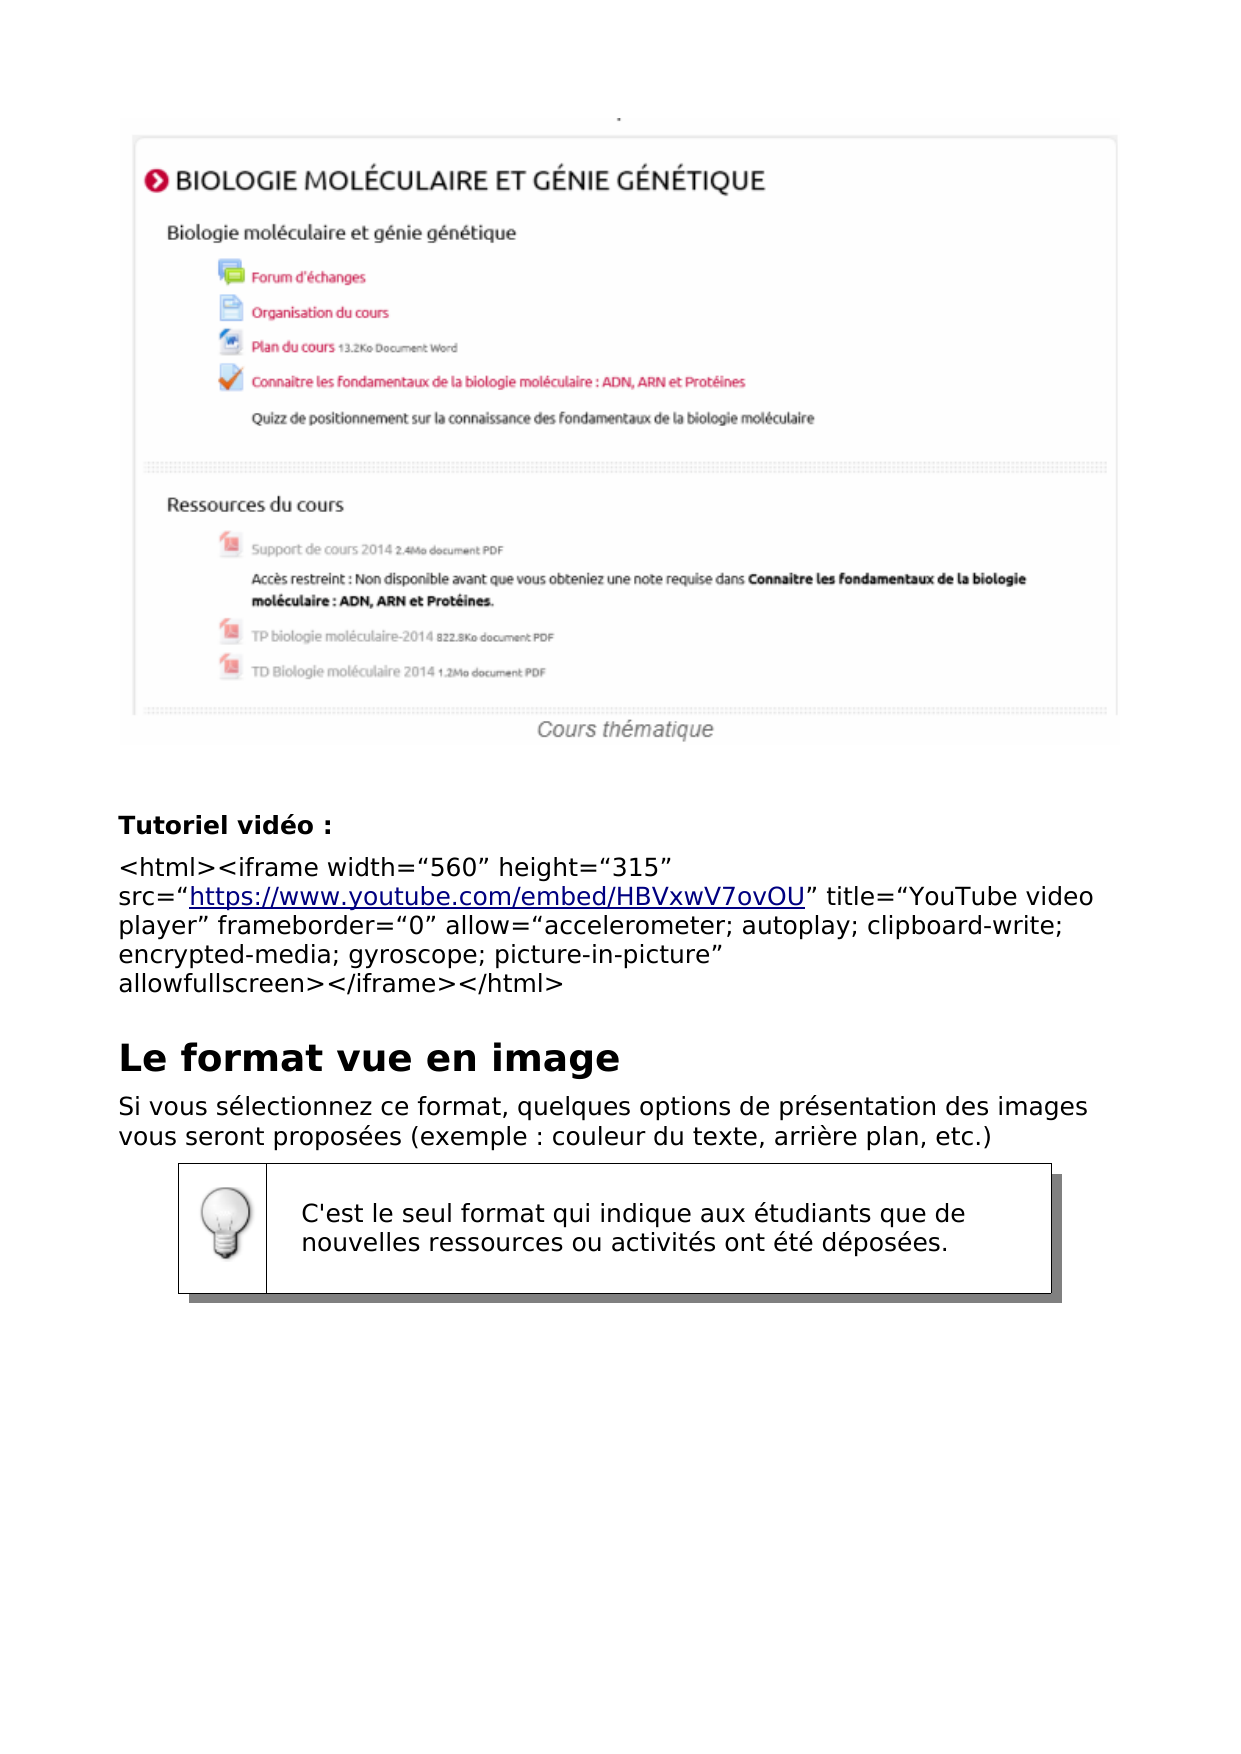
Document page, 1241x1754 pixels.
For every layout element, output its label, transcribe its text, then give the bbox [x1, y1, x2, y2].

text Si vous sélectionnez ce format, quelques options de présentation des images vous seront proposées (exemple : couleur du texte, arrière plan, etc.) [118, 1092, 1122, 1151]
picture [190, 1187, 266, 1262]
picture [120, 118, 1121, 745]
table_header C'est le seul format qui indique aux étudiants que de nouvelles ressources ou activités ont été déposées. [267, 1164, 1051, 1293]
subtitle Le format vue en image [118, 1036, 1122, 1080]
subtitle Tutoriel vidéo : [118, 811, 1122, 841]
text <html><iframe width=“560” height=“315” src=“https://www.youtube.com/embed/HBVxwV7ovOU” title=“YouTube video player” frameborder=“0” allow=“accelerometer; autoplay; clipboard-write; encrypted-media; gyroscope; picture-in-picture” allowfullscreen></iframe></html> [118, 853, 1122, 999]
table_header [179, 1164, 266, 1293]
